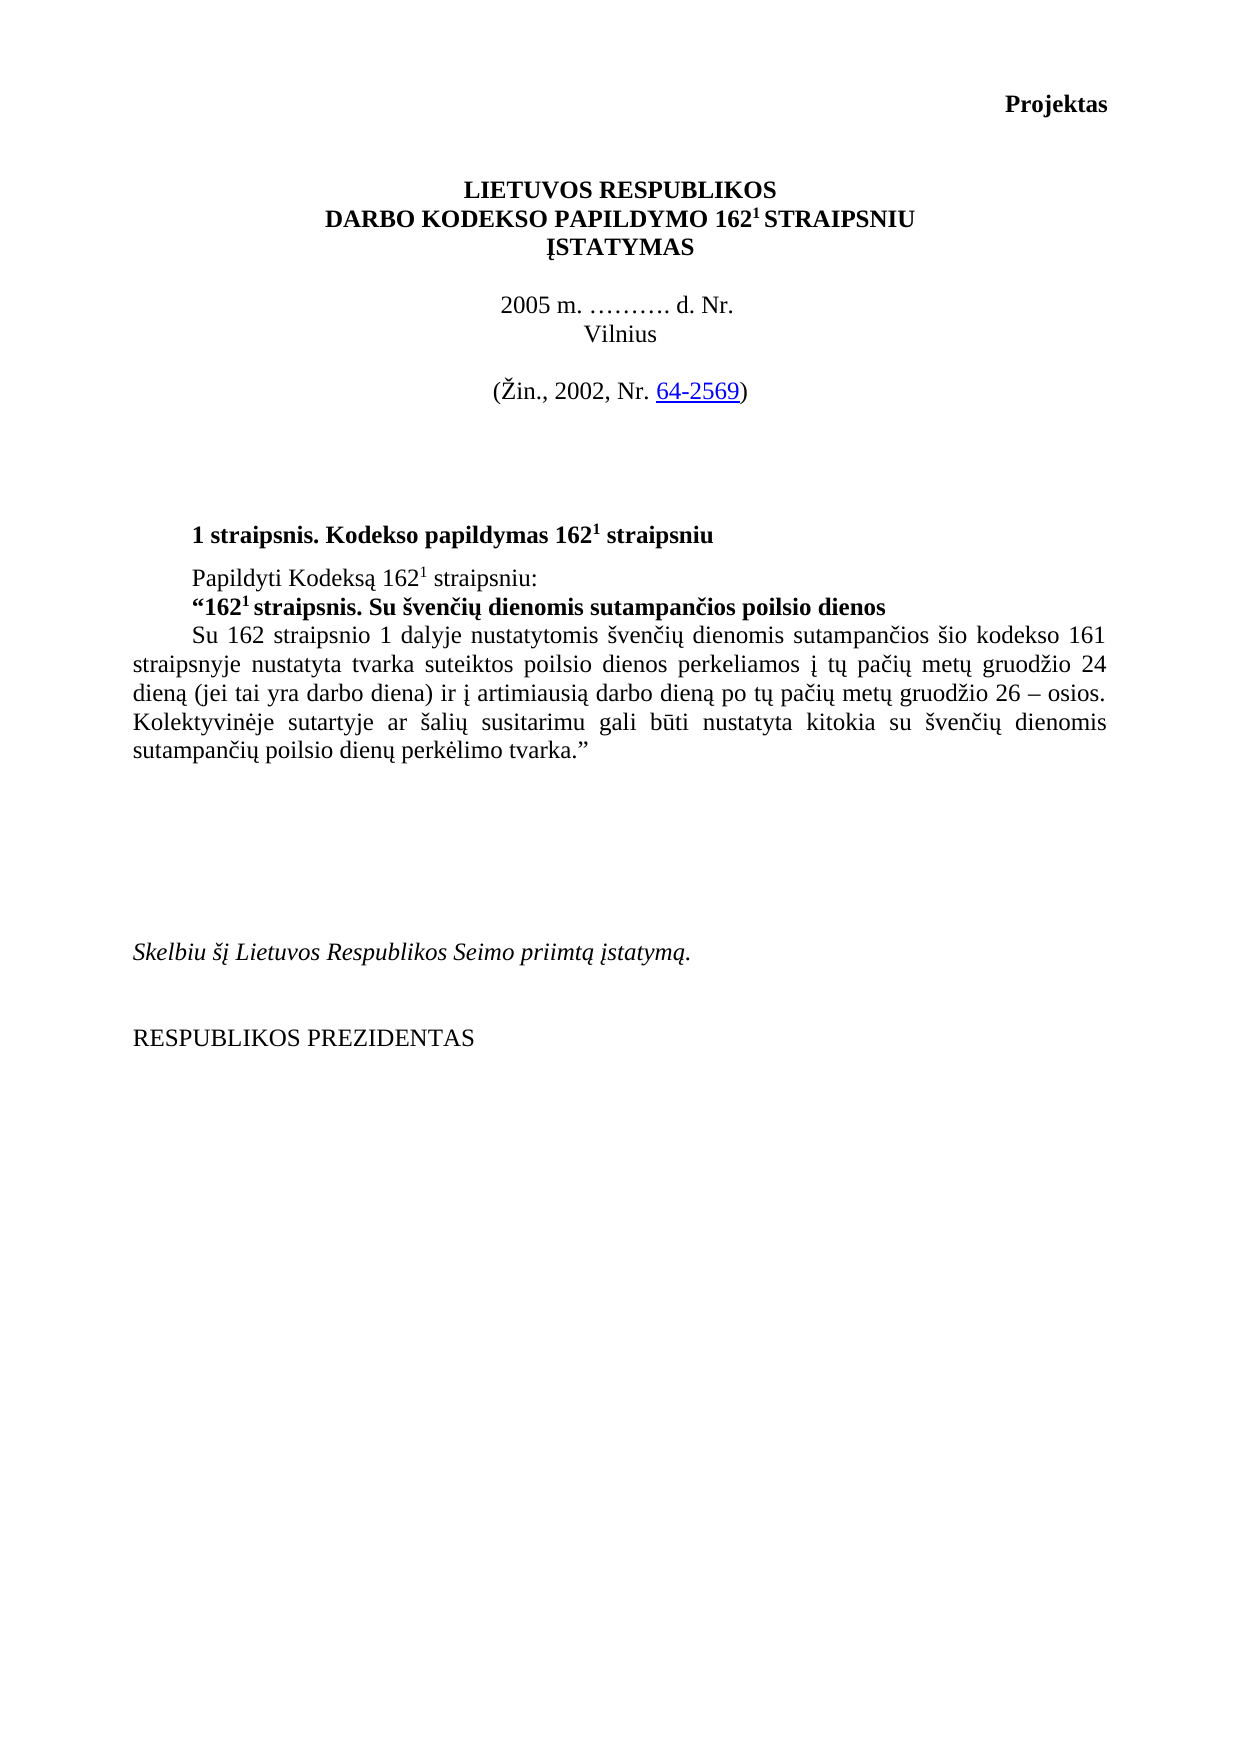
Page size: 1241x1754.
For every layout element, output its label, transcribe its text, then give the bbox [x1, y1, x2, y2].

text Su 162 straipsnio 1 dalyje nustatytomis švenčių dienomis sutampančios šio kodekso 161 straipsnyje nustatyta tvarka suteiktos poilsio dienos perkeliamos į tų pačių metų gruodžio 24 dieną (jei tai yra darbo diena) ir į artimiausią darbo dieną po tų pačių metų gruodžio 26 – osios. Kolektyvinėje sutartyje ar šalių susitarimu gali būti nustatyta kitokia su švenčių dienomis sutampančių poilsio dienų perkėlimo tvarka.” [133, 621, 1108, 764]
text Papildyti Kodeksą 1621 straipsniu: [133, 563, 1108, 592]
text (Žin., 2002, Nr. 64-2569) [133, 376, 1108, 405]
text ĮSTATYMAS [133, 232, 1108, 261]
text Projektas [133, 89, 1108, 117]
text 1 straipsnis. Kodekso papildymas 1621 straipsniu [133, 520, 1108, 549]
text “1621 straipsnis. Su švenčių dienomis sutampančios poilsio dienos [133, 592, 1108, 621]
text Skelbiu šį Lietuvos Respublikos Seimo priimtą įstatymą. [133, 937, 1108, 966]
text RESPUBLIKOS PREZIDENTAS [133, 1023, 1108, 1052]
text 2005 m. ………. d. Nr. [133, 290, 1108, 319]
text LIETUVOS RESPUBLIKOS [133, 175, 1108, 204]
text Vilnius [133, 319, 1108, 347]
text DARBO KODEKSO PaPILDYMO 1621 STRAIPSNIU [133, 204, 1108, 232]
